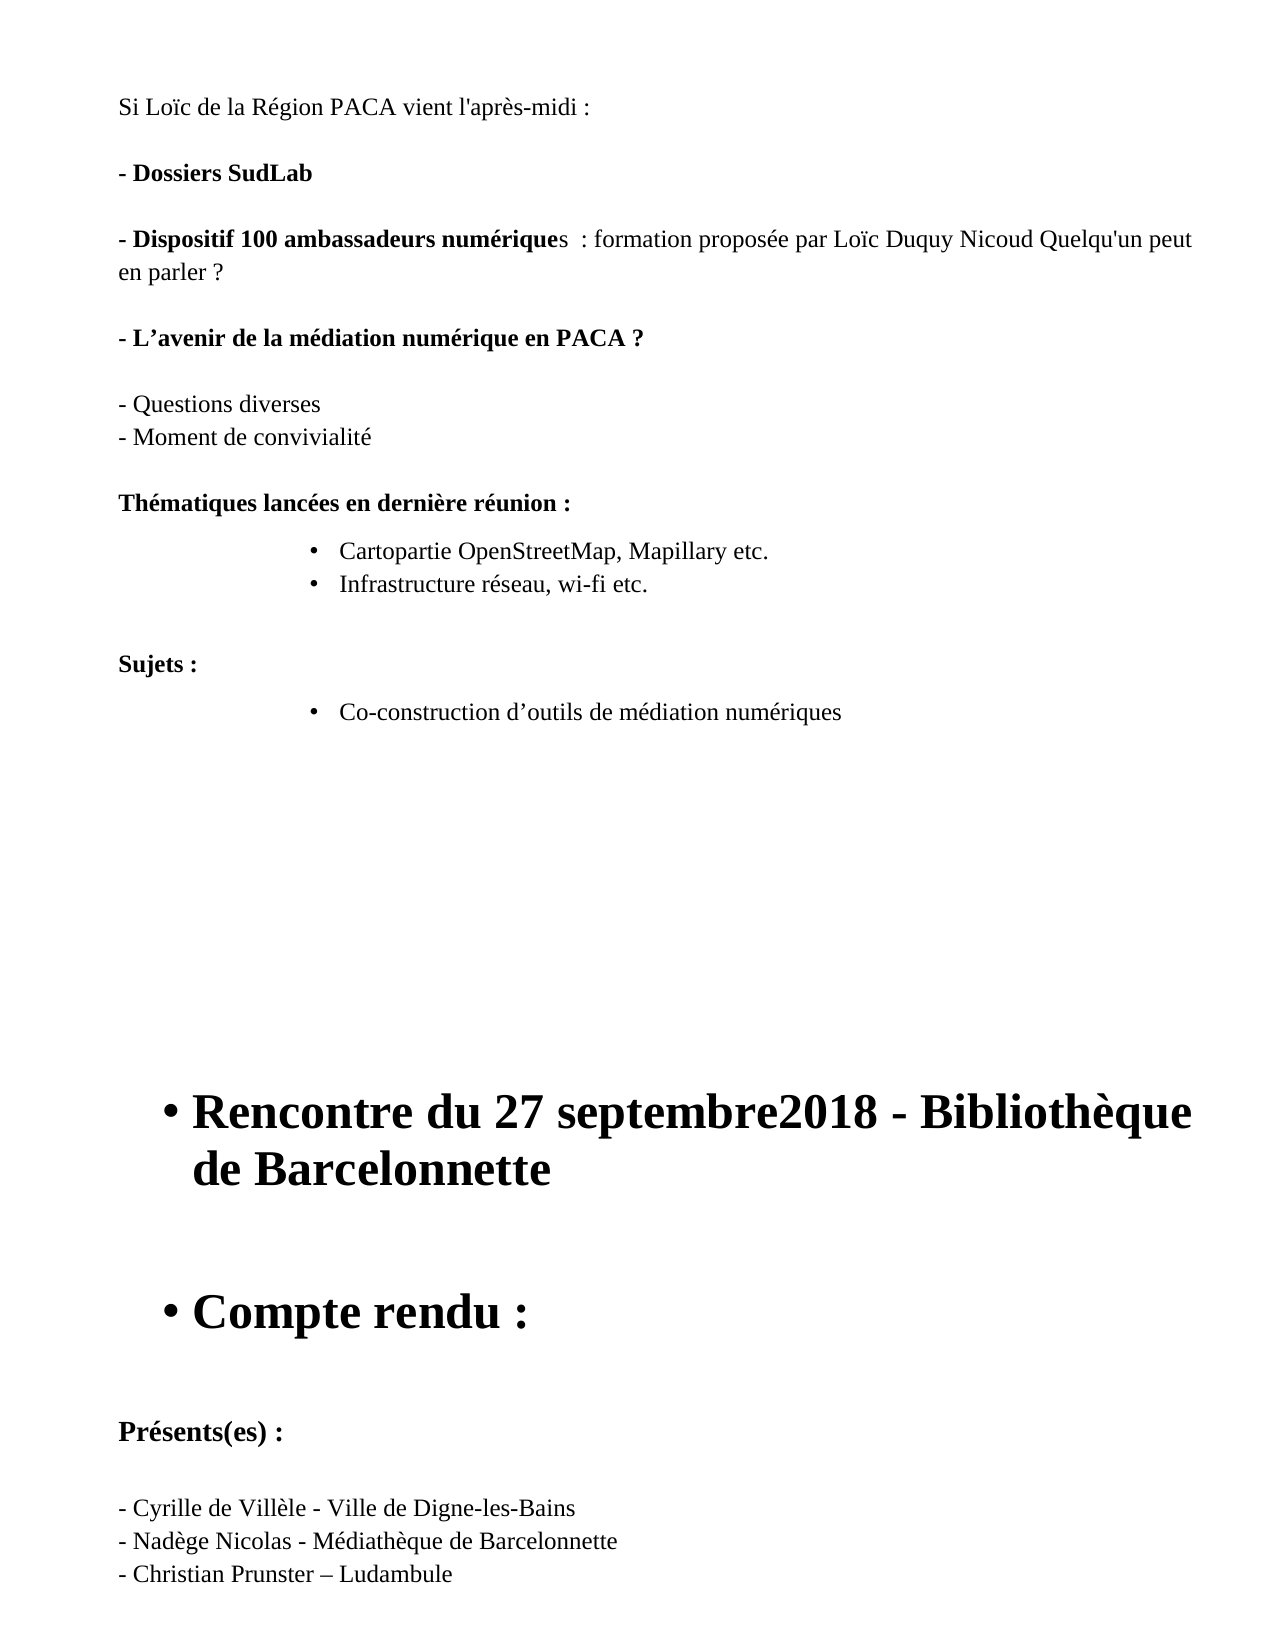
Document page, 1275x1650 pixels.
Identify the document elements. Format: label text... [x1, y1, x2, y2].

text Sujets : [118, 617, 1216, 678]
text Si Loïc de la Région PACA vient l'après-midi : - Dossiers SudLab - Dispositif 100 ambassadeurs numériques : formation proposée par Loïc Duquy Nicoud Quelqu'un peut en parler ? - L’avenir de la médiation numérique en PACA ? - Questions diverses - Moment de convivialité Thématiques lancées en dernière réunion : [118, 59, 1216, 517]
subtitle Rencontre du 27 septembre2018 - Bibliothèque de Barcelonnette [162, 1082, 1216, 1197]
list Co-construction d’outils de médiation numériques [309, 697, 1216, 726]
subtitle Compte rendu : [162, 1282, 1216, 1339]
list Infrastructure réseau, wi-fi etc. [309, 569, 1216, 598]
text - Cyrille de Villèle - Ville de Digne-les-Bains - Nadège Nicolas - Médiathèque de Barcelonnette - Christian Prunster – Ludambule [118, 1460, 1216, 1588]
list Cartopartie OpenStreetMap, Mapillary etc. [309, 536, 1216, 565]
subtitle Présents(es) : [118, 1414, 1216, 1447]
